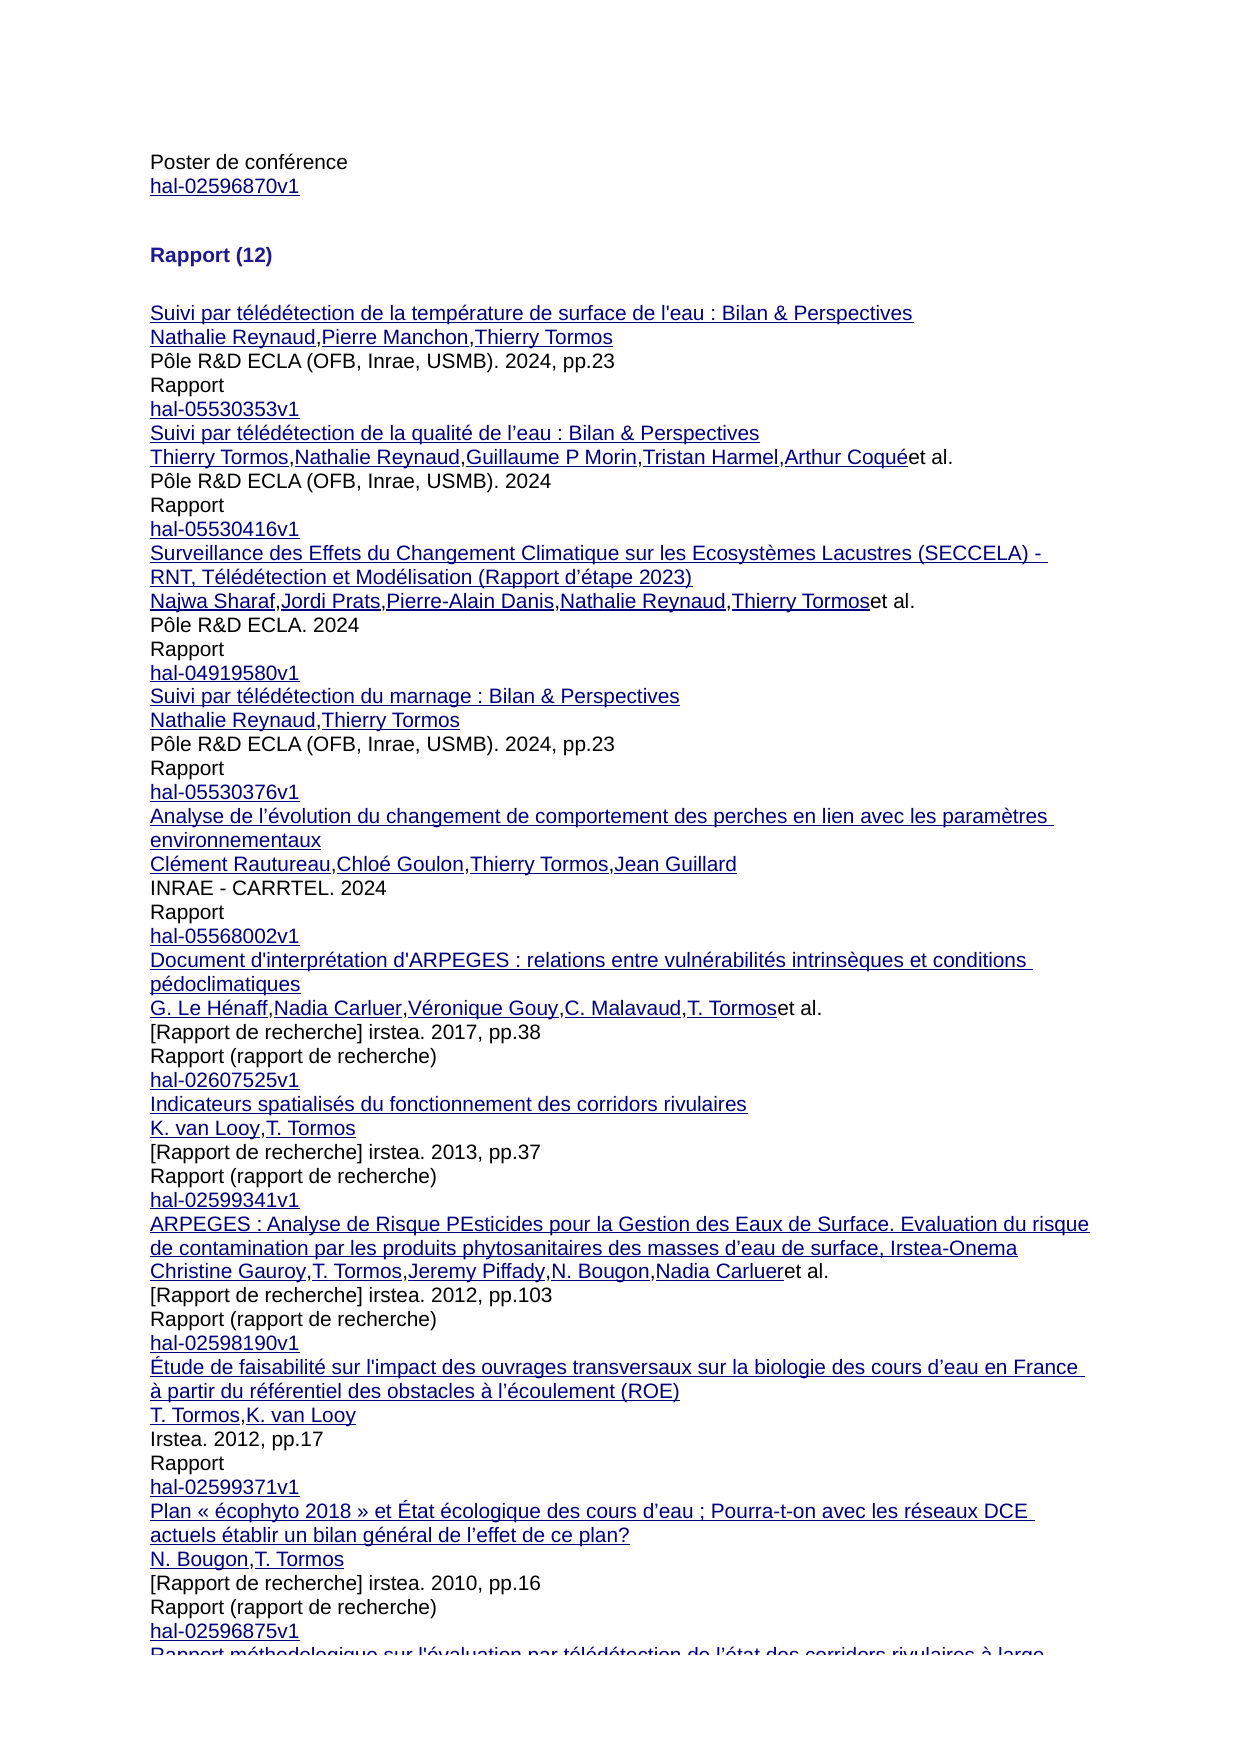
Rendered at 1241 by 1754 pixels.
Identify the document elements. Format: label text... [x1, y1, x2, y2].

table_cell Rapport méthodologique sur l'évaluation par télédétection de l’état des corridors rivulaires à large échelle T. Tormos,Pascal Kosuth,Sylvie Durrieu,J. G. Wasson,Bertrand Villeneuveet al. [Rapport Technique] irstea. 2009, pp.54 Rapport (rapport technique) hal-02596874v1 [150, 1643, 1090, 1655]
table_cell de contamination par les produits phytosanitaires des masses d’eau de surface, Irstea-Onema Christine Gauroy,T. Tormos,Jeremy Piffady,N. Bougon,Nadia Carlueret al. [Rapport de recherche] irstea. 2012, pp.103 Rapport (rapport de recherche) hal-02598190v1 [150, 1233, 1090, 1355]
table_cell Document d'interprétation d'ARPEGES : relations entre vulnérabilités intrinsèques et conditions pédoclimatiques G. Le Hénaff,Nadia Carluer,Véronique Gouy,C. Malavaud,T. Tormoset al. [Rapport de recherche] irstea. 2017, pp.38 Rapport (rapport de recherche) hal-02607525v1 [150, 948, 1090, 1092]
table_cell Suivi par télédétection de la qualité de l’eau : Bilan & Perspectives Thierry Tormos,Nathalie Reynaud,Guillaume P Morin,Tristan Harmel,Arthur Coquéet al. Pôle R&D ECLA (OFB, Inrae, USMB). 2024 Rapport hal-05530416v1 [150, 421, 1090, 541]
table_cell Analyse de l’évolution du changement de comportement des perches en lien avec les paramètres environnementaux Clément Rautureau,Chloé Goulon,Thierry Tormos,Jean Guillard INRAE - CARRTEL. 2024 Rapport hal-05568002v1 [150, 804, 1090, 948]
table_cell Poster de conférence hal-02596870v1 [150, 150, 1090, 198]
table_cell ARPEGES : Analyse de Risque PEsticides pour la Gestion des Eaux de Surface. Evaluation du risque [150, 1211, 1090, 1232]
table_cell Indicateurs spatialisés du fonctionnement des corridors rivulaires K. van Looy,T. Tormos [Rapport de recherche] irstea. 2013, pp.37 Rapport (rapport de recherche) hal-02599341v1 [150, 1092, 1090, 1211]
table_header Suivi par télédétection de la température de surface de l'eau : Bilan & Perspectives Nathalie Reynaud,Pierre Manchon,Thierry Tormos Pôle R&D ECLA (OFB, Inrae, USMB). 2024, pp.23 Rapport hal-05530353v1 [150, 301, 1090, 421]
table_cell Plan « écophyto 2018 » et État écologique des cours d’eau ; Pourra-t-on avec les réseaux DCE actuels établir un bilan général de l’effet de ce plan? N. Bougon,T. Tormos [Rapport de recherche] irstea. 2010, pp.16 Rapport (rapport de recherche) hal-02596875v1 [150, 1499, 1090, 1643]
table_cell Suivi par télédétection du marnage : Bilan & Perspectives Nathalie Reynaud,Thierry Tormos Pôle R&D ECLA (OFB, Inrae, USMB). 2024, pp.23 Rapport hal-05530376v1 [150, 684, 1090, 804]
table_cell Étude de faisabilité sur l'impact des ouvrages transversaux sur la biologie des cours d’eau en France à partir du référentiel des obstacles à l’écoulement (ROE) T. Tormos,K. van Looy Irstea. 2012, pp.17 Rapport hal-02599371v1 [150, 1355, 1090, 1499]
subtitle Rapport (12) [150, 243, 1090, 267]
table_cell Surveillance des Effets du Changement Climatique sur les Ecosystèmes Lacustres (SECCELA) - RNT, Télédétection et Modélisation (Rapport d’étape 2023) Najwa Sharaf,Jordi Prats,Pierre-Alain Danis,Nathalie Reynaud,Thierry Tormoset al. Pôle R&D ECLA. 2024 Rapport hal-04919580v1 [150, 541, 1090, 684]
